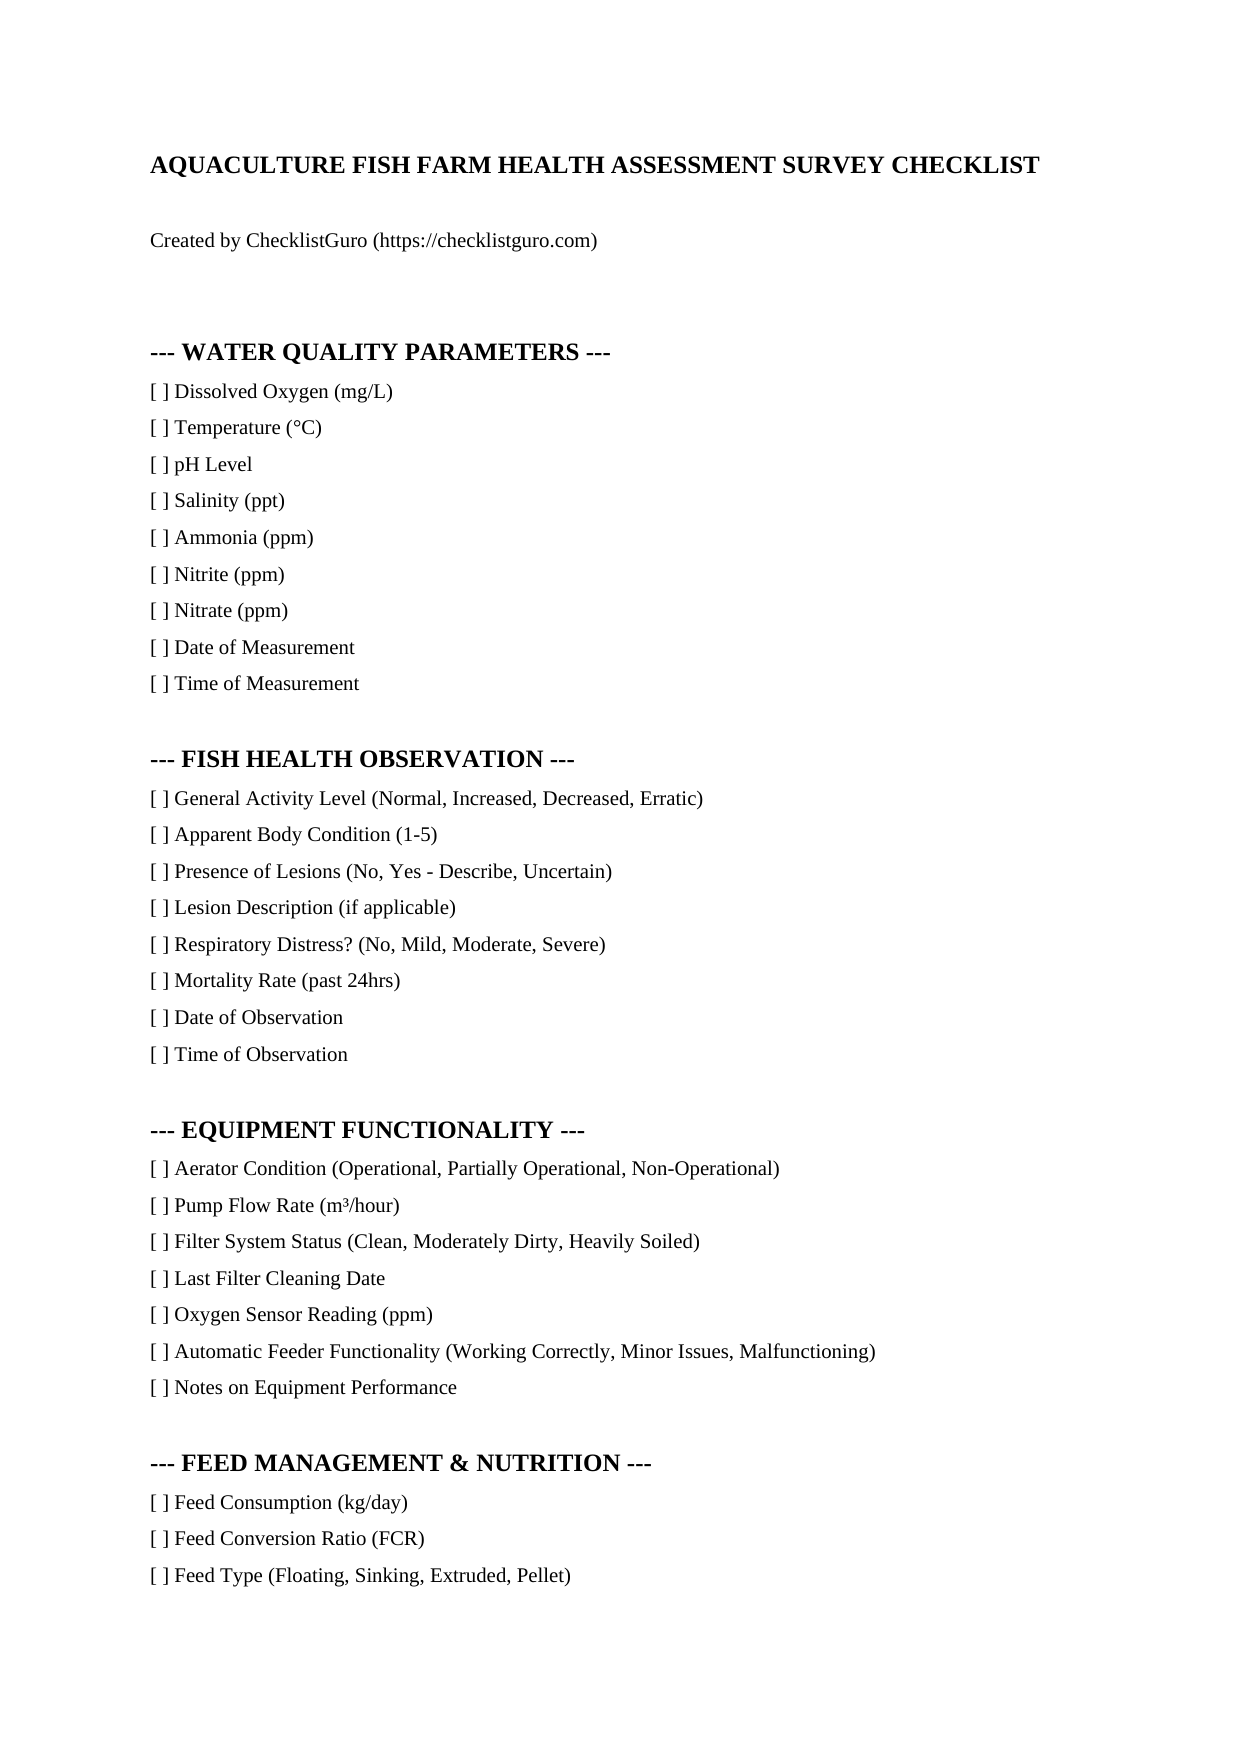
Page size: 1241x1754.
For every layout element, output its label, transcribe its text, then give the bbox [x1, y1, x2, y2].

text [ ] Oxygen Sensor Reading (ppm) [150, 1302, 1090, 1326]
text [ ] Time of Observation [150, 1042, 1090, 1066]
text [ ] Ammonia (ppm) [150, 525, 1090, 549]
text Created by ChecklistGuro (https://checklistguro.com) [150, 228, 1090, 252]
text [ ] Respiratory Distress? (No, Mild, Moderate, Severe) [150, 932, 1090, 956]
text [ ] Feed Consumption (kg/day) [150, 1490, 1090, 1514]
text [ ] Dissolved Oxygen (mg/L) [150, 379, 1090, 403]
text [ ] Apparent Body Condition (1-5) [150, 822, 1090, 846]
text AQUACULTURE FISH FARM HEALTH ASSESSMENT SURVEY CHECKLIST [150, 150, 1090, 179]
text [ ] Temperature (°C) [150, 415, 1090, 439]
text [ ] Automatic Feeder Functionality (Working Correctly, Minor Issues, Malfunctioning) [150, 1339, 1090, 1363]
text [ ] Date of Measurement [150, 635, 1090, 659]
text [ ] General Activity Level (Normal, Increased, Decreased, Erratic) [150, 786, 1090, 810]
text [ ] Nitrate (ppm) [150, 598, 1090, 622]
text [ ] Last Filter Cleaning Date [150, 1266, 1090, 1290]
text [ ] Feed Type (Floating, Sinking, Extruded, Pellet) [150, 1563, 1090, 1587]
text --- WATER QUALITY PARAMETERS --- [150, 337, 1090, 366]
text [ ] Notes on Equipment Performance [150, 1375, 1090, 1399]
text --- FEED MANAGEMENT & NUTRITION --- [150, 1448, 1090, 1477]
text [ ] pH Level [150, 452, 1090, 476]
text [ ] Salinity (ppt) [150, 488, 1090, 512]
text [ ] Date of Observation [150, 1005, 1090, 1029]
text [ ] Aerator Condition (Operational, Partially Operational, Non-Operational) [150, 1156, 1090, 1180]
text [ ] Pump Flow Rate (m³/hour) [150, 1192, 1090, 1217]
text [ ] Nitrite (ppm) [150, 562, 1090, 586]
text --- EQUIPMENT FUNCTIONALITY --- [150, 1115, 1090, 1143]
text [ ] Time of Measurement [150, 671, 1090, 695]
text [ ] Mortality Rate (past 24hrs) [150, 968, 1090, 992]
text --- FISH HEALTH OBSERVATION --- [150, 744, 1090, 773]
text [ ] Filter System Status (Clean, Moderately Dirty, Heavily Soiled) [150, 1229, 1090, 1253]
text [ ] Feed Conversion Ratio (FCR) [150, 1526, 1090, 1550]
text [ ] Lesion Description (if applicable) [150, 895, 1090, 919]
text [ ] Presence of Lesions (No, Yes - Describe, Uncertain) [150, 859, 1090, 883]
